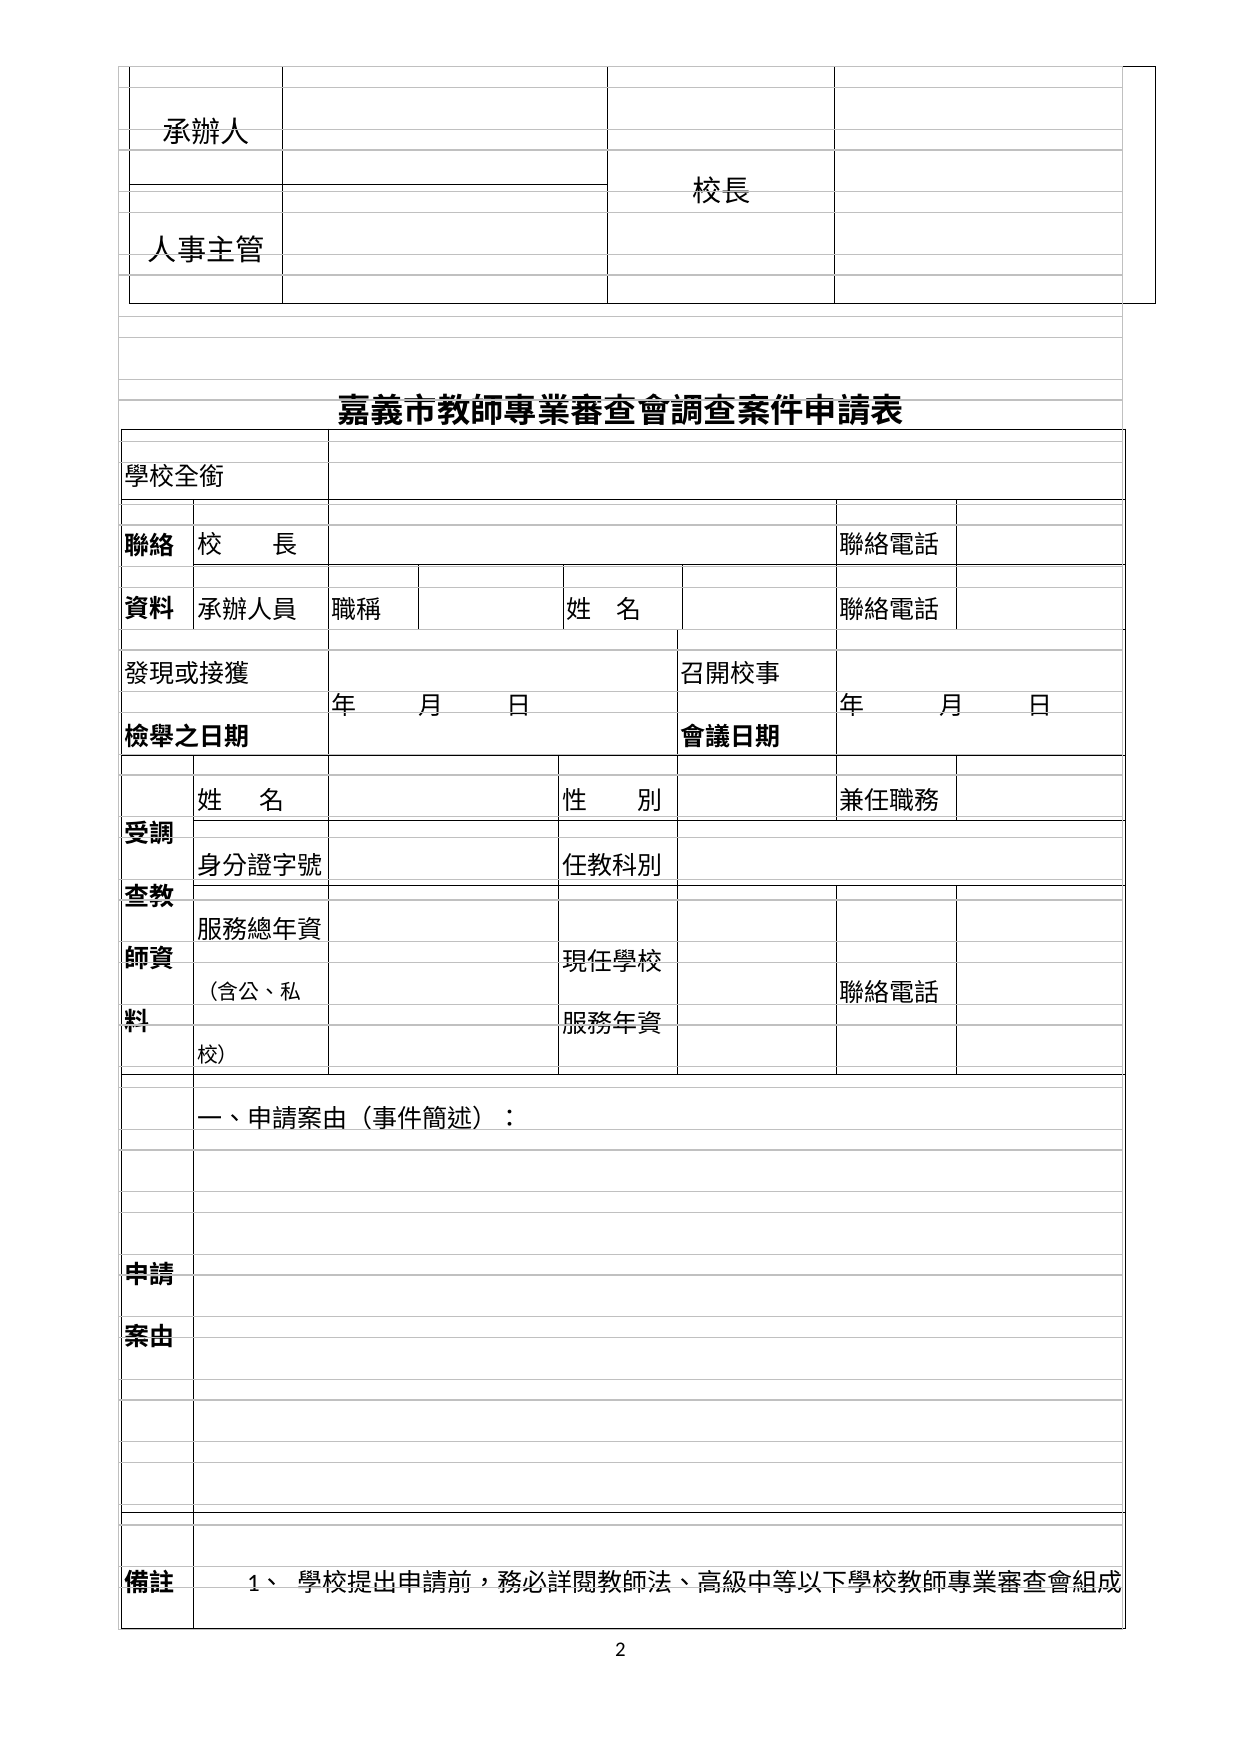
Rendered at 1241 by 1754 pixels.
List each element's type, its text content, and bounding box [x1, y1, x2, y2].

table_cell [957, 526, 1122, 564]
table_cell [194, 1130, 1122, 1149]
table_cell [835, 151, 1122, 191]
table_cell 學校提出申請前，務必詳閱教師法、高級中等以下學校教師專業審查會組成及運作辦法等相關規定。 倘由學校向主管機關申請調查者，其經專審會審議調查報告後認為有輔導必要者，逕由專審會組成輔導小組進行輔導。 請檢附本申請表、檢核表(含附表一~三)、校事會議紀錄及相關證明文件各1份。 [194, 1513, 1122, 1524]
table_cell [1123, 67, 1155, 302]
table_cell [329, 942, 558, 962]
table_cell 受調查教師資料 [122, 1067, 193, 1074]
table_cell 備註 [122, 1526, 193, 1566]
table_cell 年 月 日 [329, 692, 677, 712]
table_cell 申請案由 [122, 1088, 193, 1129]
table_cell [194, 1380, 1122, 1399]
table_cell [194, 756, 328, 774]
table_cell 受調查教師資料 [122, 1005, 193, 1024]
table_cell [194, 821, 328, 837]
table_cell 申請案由 [122, 1151, 193, 1191]
table_cell 申請案由 [122, 1317, 193, 1337]
table_cell [194, 1317, 1122, 1337]
table_cell 現任學校服務年資 [559, 942, 677, 962]
table_cell [835, 192, 1122, 212]
table_cell 承辦人 [130, 67, 282, 87]
table_cell 人事主管 [130, 185, 282, 191]
table_cell 備註 [122, 1513, 193, 1524]
table_cell 申請案由 [122, 1505, 193, 1512]
table_cell [194, 1067, 328, 1074]
table_cell [194, 1401, 1122, 1441]
table_cell 受調查教師資料 [122, 838, 193, 879]
table_cell [283, 67, 607, 87]
table_cell [329, 756, 558, 774]
table_cell [678, 886, 836, 899]
table_cell [837, 1067, 956, 1074]
table_cell 申請案由 [122, 1255, 193, 1274]
table_cell 資料 [122, 588, 193, 629]
table_cell [283, 130, 607, 149]
table_cell [957, 1026, 1122, 1066]
table_cell [835, 88, 1122, 129]
table_cell 性 別 [559, 776, 677, 816]
table_cell 申請案由 [122, 1380, 193, 1399]
table_cell [683, 567, 836, 587]
table_cell [329, 901, 558, 941]
table_cell [678, 821, 1122, 837]
table_cell 校長 [608, 88, 834, 129]
table_cell [957, 567, 1122, 587]
table_cell [957, 505, 1122, 524]
table_cell [194, 1276, 1122, 1316]
table_cell [835, 67, 1122, 87]
table_cell [678, 630, 836, 649]
table_cell 兼任職務 [837, 776, 956, 816]
table_cell 現任學校服務年資 [559, 886, 677, 899]
table_cell [194, 886, 328, 899]
table_cell [835, 130, 1122, 149]
table_cell 受調查教師資料 [122, 880, 193, 899]
table_cell [329, 567, 418, 587]
table_cell 受調查教師資料 [122, 1026, 193, 1066]
table_cell [194, 942, 328, 962]
table_cell 校長 [608, 130, 834, 149]
table_cell [329, 526, 836, 564]
table_cell [957, 942, 1122, 962]
table_cell 聯絡電話 [837, 526, 956, 564]
table_cell [329, 500, 836, 504]
table_cell [837, 505, 956, 524]
table_cell [837, 901, 956, 941]
table_cell [837, 942, 956, 962]
table_cell 校） [194, 1026, 328, 1066]
table_cell [678, 963, 836, 1004]
text 嘉義市教師專業審查會調查案件申請表 [119, 401, 1122, 428]
table_cell 校長 [608, 192, 834, 212]
table_cell [957, 963, 1122, 1004]
table_cell [419, 588, 563, 629]
table_cell 受調查教師資料 [122, 963, 193, 1004]
table_cell [837, 567, 956, 587]
table_cell [837, 1005, 956, 1024]
table_cell [329, 886, 558, 899]
table_cell 申請案由 [122, 1442, 193, 1462]
table_cell 聯絡電話 [837, 963, 956, 1004]
table_cell 聯絡電話 [837, 588, 956, 629]
table_cell 備註 [122, 1567, 193, 1587]
table_cell [194, 1075, 1122, 1087]
table_cell 人事主管 [130, 192, 282, 212]
table_cell [122, 630, 328, 649]
table_cell [194, 500, 328, 504]
table_cell 受調查教師資料 [122, 942, 193, 962]
table_cell 身分證字號 [194, 838, 328, 879]
table_cell 申請案由 [122, 1401, 193, 1441]
table_cell [283, 185, 607, 191]
table_cell 職稱 [329, 588, 418, 629]
table_cell 年 月 日 [837, 651, 1122, 691]
table_cell 校長 [608, 151, 834, 191]
table_cell [957, 886, 1122, 899]
table_cell [194, 1005, 328, 1024]
table_cell 姓 名 [194, 776, 328, 816]
table_cell 校 長 [194, 526, 328, 564]
table_cell 承辦人員 [194, 588, 328, 629]
table_cell [194, 1255, 1122, 1274]
table_header [329, 442, 1122, 462]
table_cell [283, 276, 607, 302]
table_cell 校長 [608, 255, 834, 274]
table_cell [559, 756, 677, 774]
table_cell 檢舉之日期 [122, 713, 328, 754]
table_cell [835, 276, 1122, 302]
table_cell 承辦人 [130, 130, 282, 149]
table_cell 現任學校服務年資 [559, 901, 677, 941]
table_cell 受調查教師資料 [122, 901, 193, 941]
table_cell 姓 名 [564, 588, 682, 629]
table_cell [559, 880, 677, 885]
table_cell [329, 1067, 558, 1074]
table_cell 年 月 日 [329, 713, 677, 754]
table_cell 申請案由 [122, 1463, 193, 1504]
table_cell 服務總年資 [194, 901, 328, 941]
table_cell 備註 [122, 1588, 193, 1628]
table_cell [283, 88, 607, 129]
table_cell [194, 1505, 1122, 1512]
table_cell [329, 505, 836, 524]
table_cell 年 月 日 [837, 713, 1122, 754]
text [119, 366, 1122, 379]
text [119, 380, 1122, 399]
table_cell 學校提出申請前，務必詳閱教師法、高級中等以下學校教師專業審查會組成及運作辦法等相關規定。 倘由學校向主管機關申請調查者，其經專審會審議調查報告後認為有輔導必要者，逕由專審會組成輔導小組進行輔導。 請檢附本申請表、檢核表(含附表一~三)、校事會議紀錄及相關證明文件各1份。 [194, 1567, 1122, 1587]
table_cell 人事主管 [130, 213, 282, 254]
table_cell 會議日期 [678, 713, 836, 754]
table_cell 校長 [608, 67, 834, 87]
table_cell 召開校事 [678, 651, 836, 691]
table_cell 學校提出申請前，務必詳閱教師法、高級中等以下學校教師專業審查會組成及運作辦法等相關規定。 倘由學校向主管機關申請調查者，其經專審會審議調查報告後認為有輔導必要者，逕由專審會組成輔導小組進行輔導。 請檢附本申請表、檢核表(含附表一~三)、校事會議紀錄及相關證明文件各1份。 [194, 1526, 1122, 1566]
table_cell 現任學校服務年資 [559, 1067, 677, 1074]
table_cell [122, 505, 193, 524]
table_cell 人事主管 [130, 276, 282, 302]
table_cell [329, 838, 558, 879]
table_cell [283, 192, 607, 212]
table_cell [559, 821, 677, 837]
table_cell [678, 1026, 836, 1066]
table_cell [678, 776, 836, 816]
table_cell 現任學校服務年資 [559, 963, 677, 1004]
table_cell 校長 [608, 276, 834, 302]
table_cell [678, 1067, 836, 1074]
table_cell [678, 838, 1122, 879]
table_cell [957, 1067, 1122, 1074]
table_cell [194, 1463, 1122, 1504]
table_cell [837, 886, 956, 899]
table_header [122, 442, 328, 462]
table_cell 申請案由 [122, 1276, 193, 1316]
table_cell [194, 880, 328, 885]
table_cell [122, 567, 193, 587]
table_cell 受調查教師資料 [122, 817, 193, 837]
table_cell 申請案由 [122, 1192, 193, 1212]
table_cell 一、申請案由（事件簡述）： [194, 1088, 1122, 1129]
table_cell [283, 213, 607, 254]
table_cell [194, 1192, 1122, 1212]
table_cell [194, 1442, 1122, 1462]
table_cell 任教科別 [559, 838, 677, 879]
table_cell [122, 692, 328, 712]
table_cell （含公、私 [194, 963, 328, 1004]
table_cell 承辦人 [130, 151, 282, 184]
table_cell [329, 821, 558, 837]
table_cell [957, 500, 1122, 504]
table_cell [678, 901, 836, 941]
table_cell [678, 942, 836, 962]
table_cell [957, 776, 1122, 816]
table_cell [835, 213, 1122, 254]
table_cell [957, 901, 1122, 941]
table_cell [837, 1026, 956, 1066]
table_cell [957, 588, 1122, 629]
table_cell 現任學校服務年資 [559, 1005, 677, 1024]
table_header [122, 430, 328, 441]
table_cell [329, 776, 558, 816]
table_cell 人事主管 [130, 255, 282, 274]
table_header [329, 463, 1122, 499]
table_cell [564, 567, 682, 587]
table_cell 年 月 日 [837, 630, 1122, 649]
table_cell [122, 500, 193, 504]
table_cell 申請案由 [122, 1130, 193, 1149]
table_cell [194, 567, 328, 587]
table_cell 發現或接獲 [122, 651, 328, 691]
table_cell [678, 880, 1122, 885]
table_cell [194, 1151, 1122, 1191]
table_cell [329, 1005, 558, 1024]
table_cell [419, 567, 563, 587]
table_cell [837, 756, 956, 774]
table_cell [678, 756, 836, 774]
table_cell 受調查教師資料 [122, 776, 193, 816]
table_cell [194, 505, 328, 524]
table_cell [957, 1005, 1122, 1024]
table_cell 校長 [608, 213, 834, 254]
table_header [329, 430, 1122, 441]
table_cell 申請案由 [122, 1213, 193, 1254]
table_cell [678, 692, 836, 712]
table_cell 年 月 日 [329, 630, 677, 649]
table_cell [329, 963, 558, 1004]
table_cell [678, 1005, 836, 1024]
table_cell [329, 880, 558, 885]
table_cell 年 月 日 [837, 692, 1122, 712]
table_cell [283, 255, 607, 274]
table_header 學校全銜 [122, 463, 328, 499]
table_cell 年 月 日 [329, 651, 677, 691]
table_cell 現任學校服務年資 [559, 1026, 677, 1066]
table_cell 申請案由 [122, 1338, 193, 1379]
table_cell [957, 756, 1122, 774]
table_cell [283, 151, 607, 184]
table_cell [194, 1213, 1122, 1254]
table_cell 聯絡 [122, 526, 193, 566]
table_cell 受調查教師資料 [122, 756, 193, 774]
table_cell 學校提出申請前，務必詳閱教師法、高級中等以下學校教師專業審查會組成及運作辦法等相關規定。 倘由學校向主管機關申請調查者，其經專審會審議調查報告後認為有輔導必要者，逕由專審會組成輔導小組進行輔導。 請檢附本申請表、檢核表(含附表一~三)、校事會議紀錄及相關證明文件各1份。 [194, 1588, 1122, 1628]
table_cell [837, 500, 956, 504]
table_cell [835, 255, 1122, 274]
table_cell 申請案由 [122, 1075, 193, 1087]
table_cell [329, 1026, 558, 1066]
table_cell 承辦人 [130, 88, 282, 129]
table_cell [194, 1338, 1122, 1379]
table_cell [683, 588, 836, 629]
